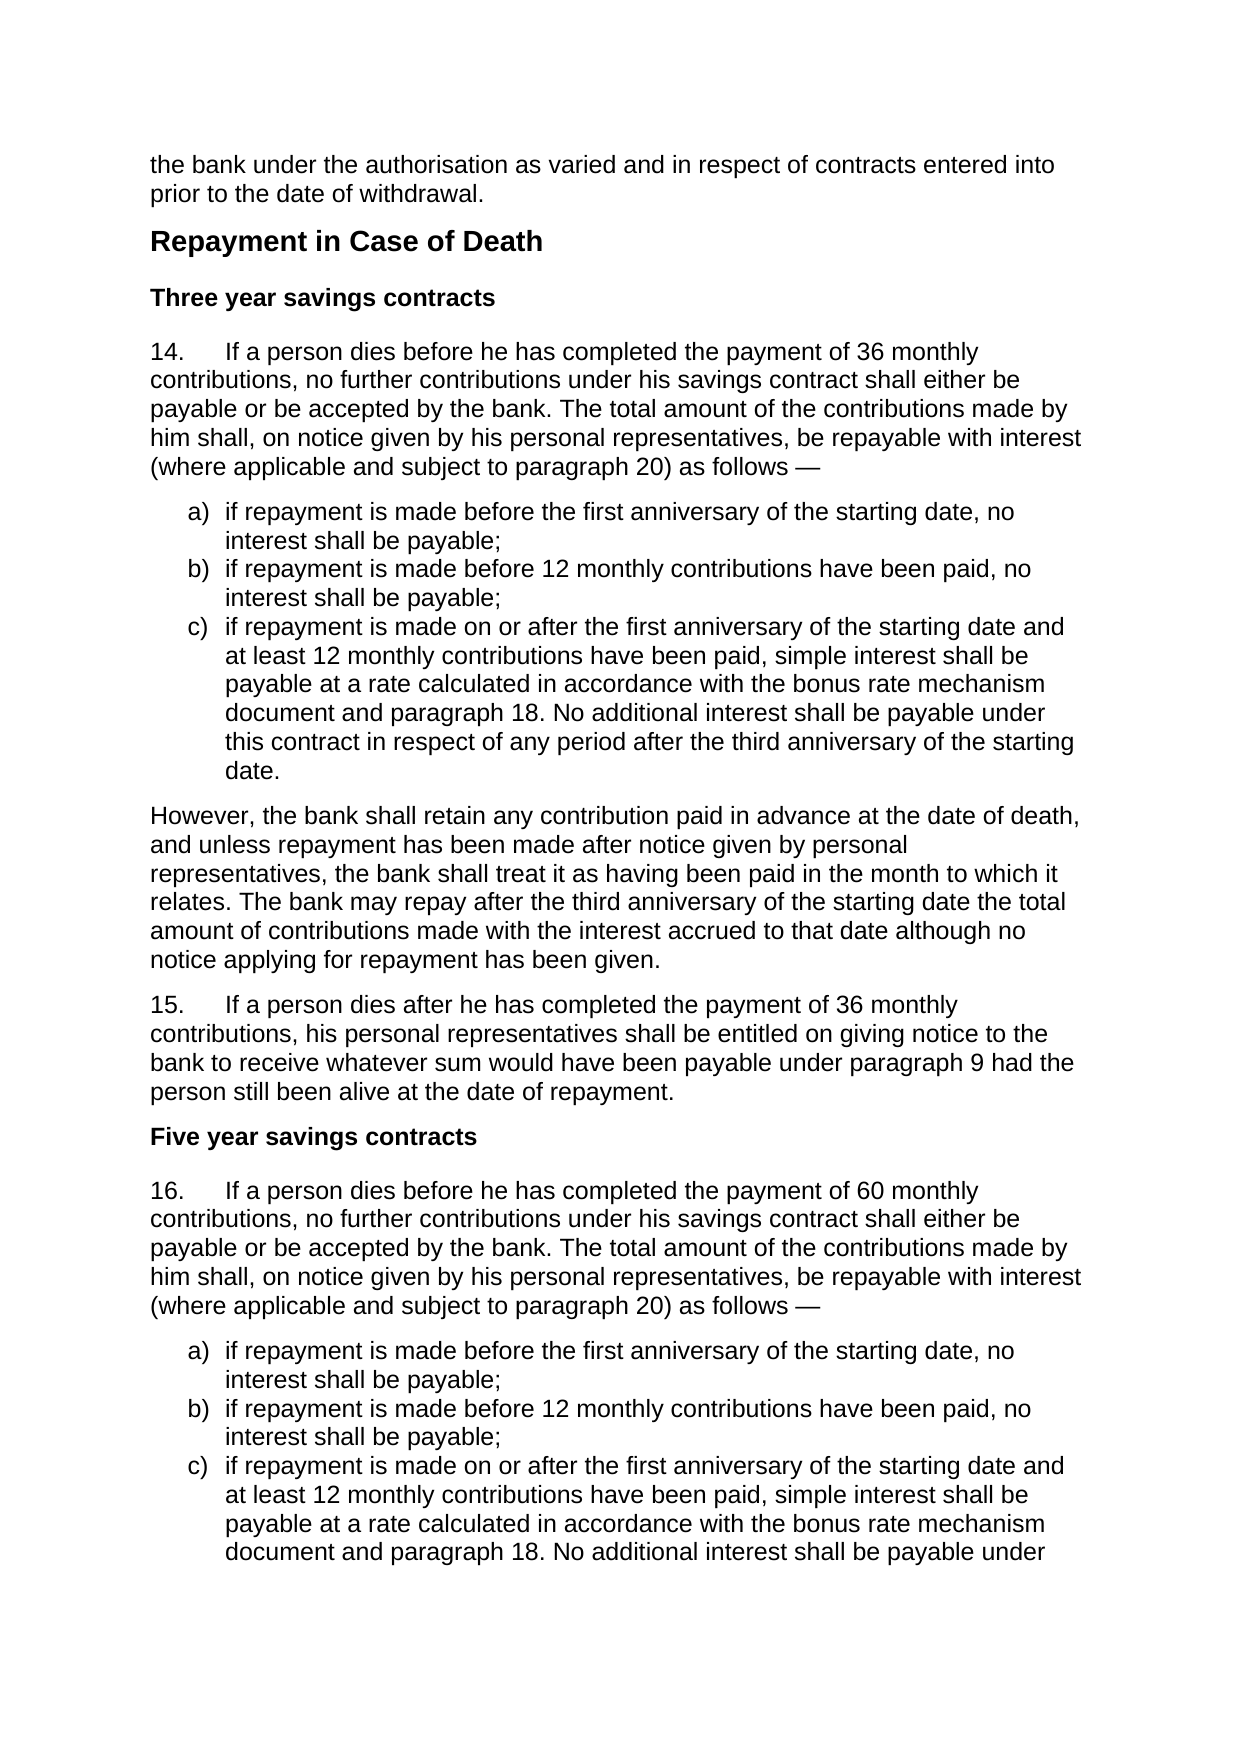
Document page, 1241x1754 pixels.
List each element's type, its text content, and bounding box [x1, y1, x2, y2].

subtitle Five year savings contracts [150, 1122, 1090, 1151]
text 15. If a person dies after he has completed the payment of 36 monthly contributions, his personal representatives shall be entitled on giving notice to the bank to receive whatever sum would have been payable under paragraph 9 had the person still been alive at the date of repayment. [150, 990, 1090, 1105]
text the bank under the authorisation as varied and in respect of contracts entered into prior to the date of withdrawal. [150, 150, 1090, 207]
subtitle Repayment in Case of Death [150, 224, 1090, 258]
list if repayment is made before the first anniversary of the starting date, no interest shall be payable; [187, 1336, 1090, 1393]
list if repayment is made before the first anniversary of the starting date, no interest shall be payable; [187, 497, 1090, 554]
text 14. If a person dies before he has completed the payment of 36 monthly contributions, no further contributions under his savings contract shall either be payable or be accepted by the bank. The total amount of the contributions made by him shall, on notice given by his personal representatives, be repayable with interest (where applicable and subject to paragraph 20) as follows — [150, 336, 1090, 480]
list if repayment is made before 12 monthly contributions have been paid, no interest shall be payable; [187, 1393, 1090, 1451]
list if repayment is made on or after the first anniversary of the starting date and at least 12 monthly contributions have been paid, simple interest shall be payable at a rate calculated in accordance with the bonus rate mechanism document and paragraph 18. No additional interest shall be payable under [187, 1451, 1090, 1566]
list if repayment is made on or after the first anniversary of the starting date and at least 12 monthly contributions have been paid, simple interest shall be payable at a rate calculated in accordance with the bonus rate mechanism document and paragraph 18. No additional interest shall be payable under this contract in respect of any period after the third anniversary of the starting date. [187, 612, 1090, 784]
subtitle Three year savings contracts [150, 283, 1090, 311]
text 16. If a person dies before he has completed the payment of 60 monthly contributions, no further contributions under his savings contract shall either be payable or be accepted by the bank. The total amount of the contributions made by him shall, on notice given by his personal representatives, be repayable with interest (where applicable and subject to paragraph 20) as follows — [150, 1176, 1090, 1319]
text However, the bank shall retain any contribution paid in advance at the date of death, and unless repayment has been made after notice given by personal representatives, the bank shall treat it as having been paid in the month to which it relates. The bank may repay after the third anniversary of the starting date the total amount of contributions made with the interest accrued to that date although no notice applying for repayment has been given. [150, 801, 1090, 973]
list if repayment is made before 12 monthly contributions have been paid, no interest shall be payable; [187, 554, 1090, 612]
